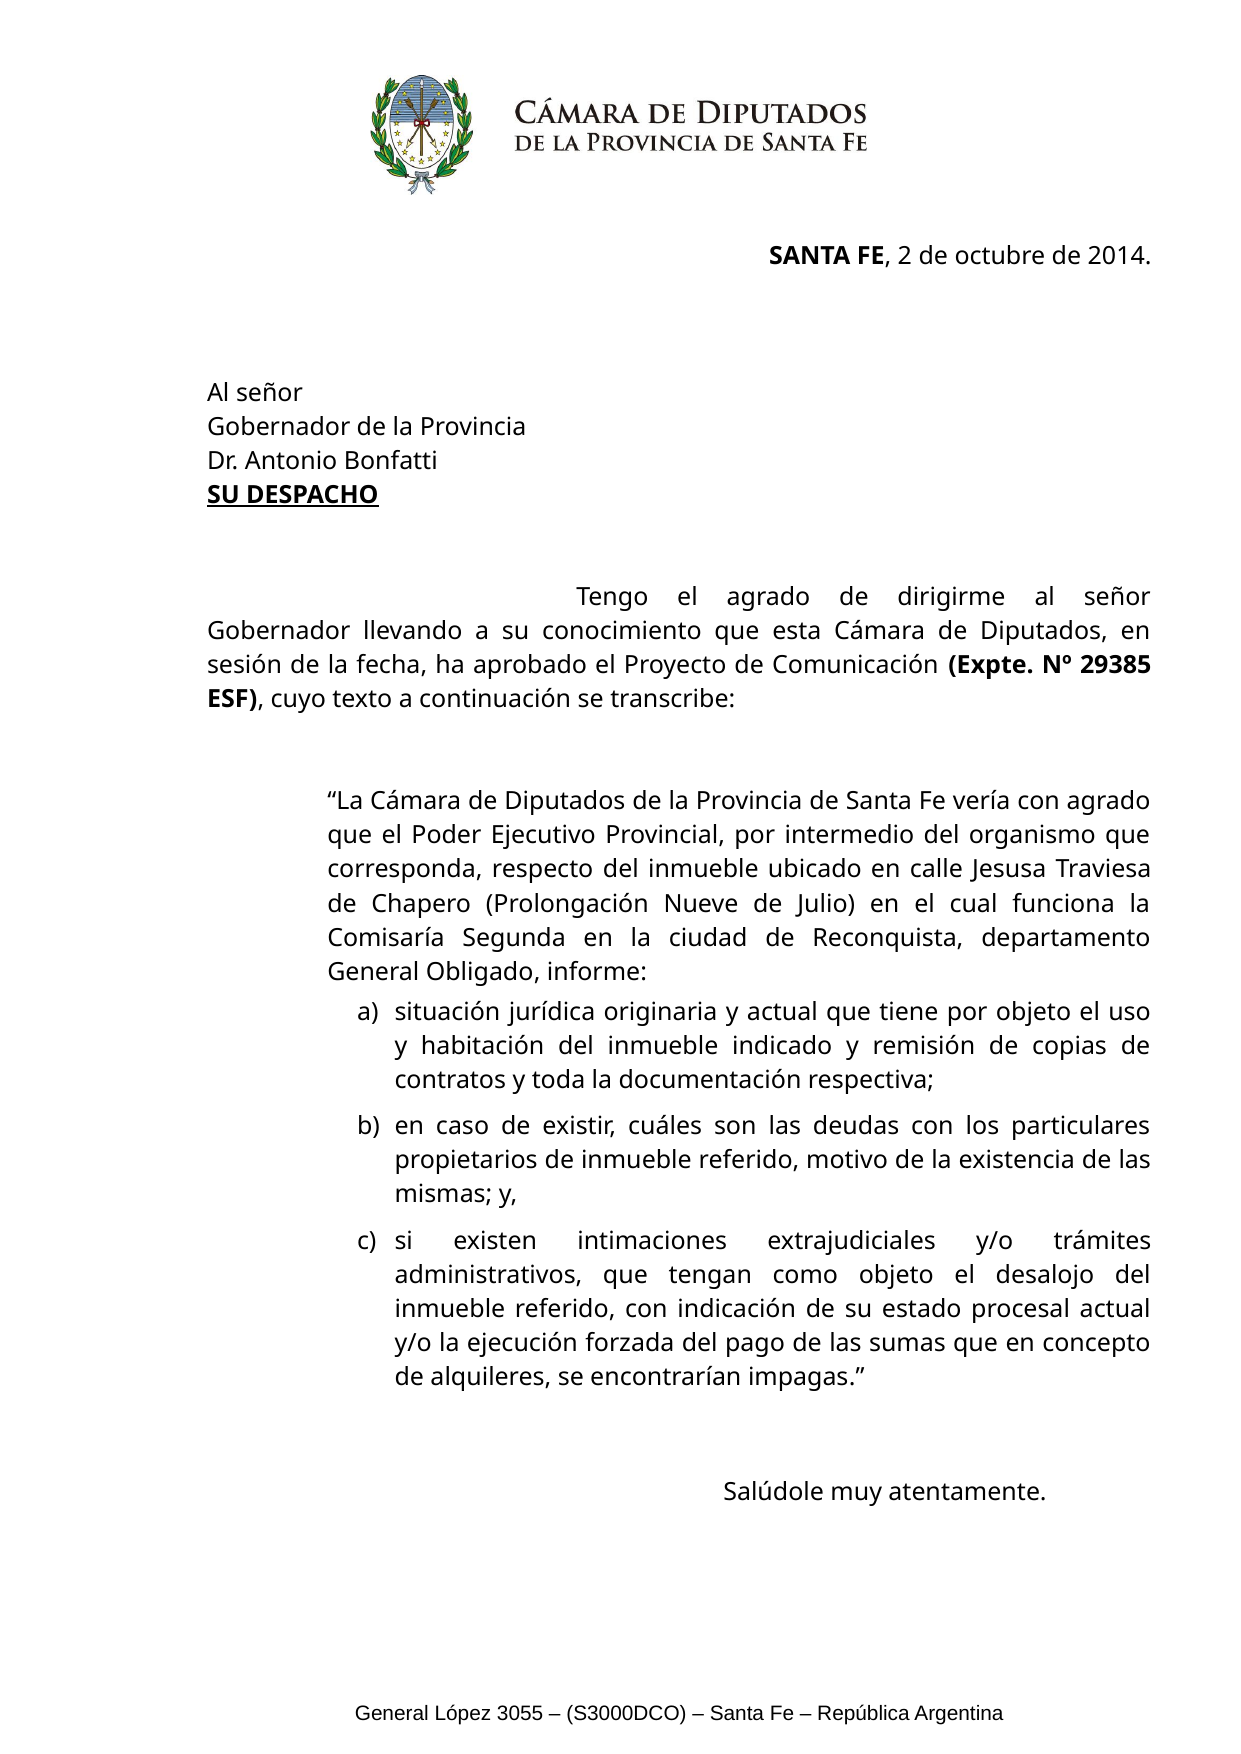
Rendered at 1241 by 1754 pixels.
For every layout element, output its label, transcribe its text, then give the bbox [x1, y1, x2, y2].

text Al señor [207, 374, 1152, 408]
text “La Cámara de Diputados de la Provincia de Santa Fe vería con agrado que el Poder Ejecutivo Provincial, por intermedio del organismo que corresponda, respecto del inmueble ubicado en calle Jesusa Traviesa de Chapero (Prolongación Nueve de Julio) en el cual funciona la Comisaría Segunda en la ciudad de Reconquista, departamento General Obligado, informe: [327, 783, 1152, 987]
list si existen intimaciones extrajudiciales y/o trámites administrativos, que tengan como objeto el desalojo del inmueble referido, con indicación de su estado procesal actual y/o la ejecución forzada del pago de las sumas que en concepto de alquileres, se encontrarían impagas.” [357, 1223, 1152, 1393]
text SU DESPACHO [207, 476, 1152, 511]
text Dr. Antonio Bonfatti [207, 442, 1152, 476]
list situación jurídica originaria y actual que tiene por objeto el uso y habitación del inmueble indicado y remisión de copias de contratos y toda la documentación respectiva; [357, 993, 1152, 1096]
text Salúdole muy atentamente. [649, 1474, 1152, 1508]
text Tengo el agrado de dirigirme al señor Gobernador llevando a su conocimiento que esta Cámara de Diputados, en sesión de la fecha, ha aprobado el Proyecto de Comunicación (Expte. Nº 29385 ESF), cuyo texto a continuación se transcribe: [207, 579, 1152, 715]
list en caso de existir, cuáles son las deudas con los particulares propietarios de inmueble referido, motivo de la existencia de las mismas; y, [357, 1108, 1152, 1210]
picture [370, 75, 867, 199]
text Gobernador de la Provincia [207, 408, 1152, 442]
text SANTA FE, 2 de octubre de 2014. [207, 238, 1152, 272]
